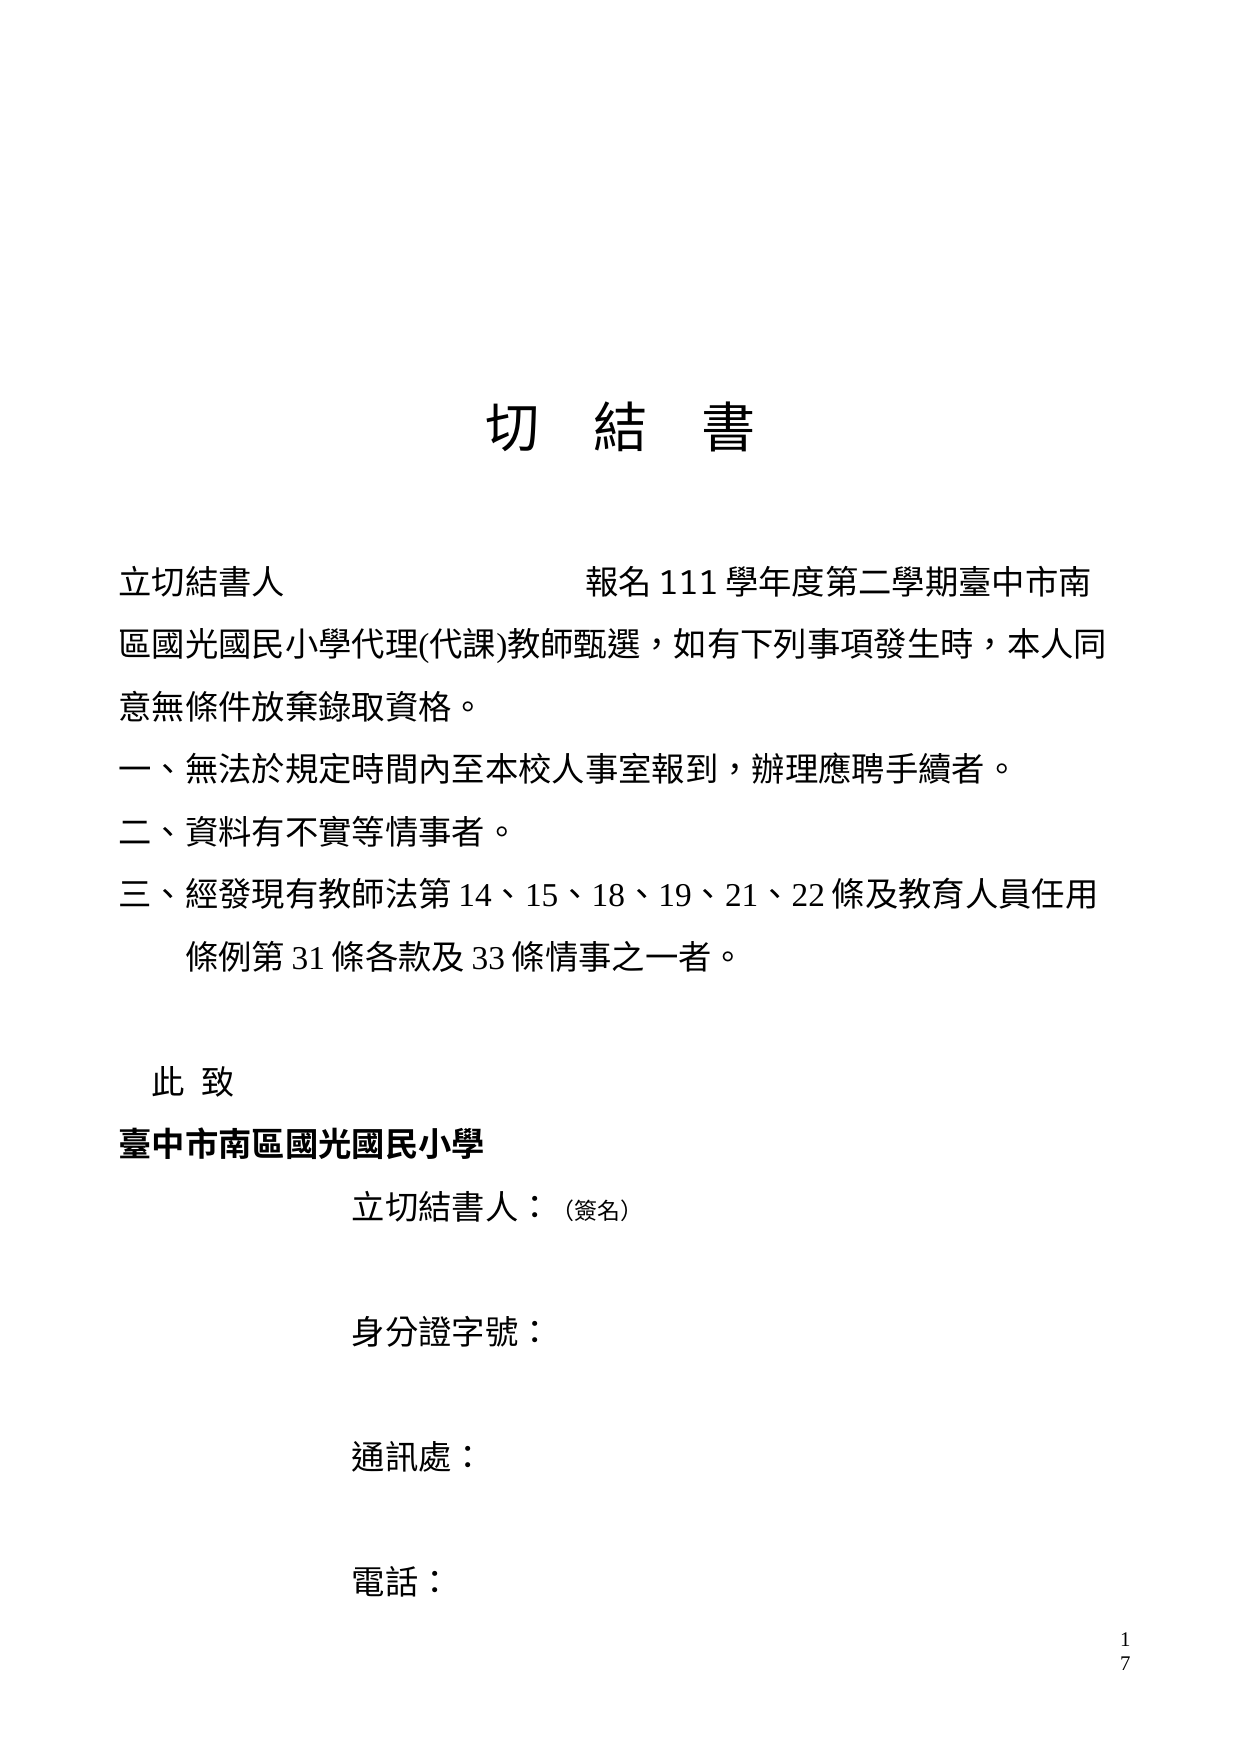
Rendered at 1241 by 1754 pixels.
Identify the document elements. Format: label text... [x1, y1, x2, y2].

text 一、無法於規定時間內至本校人事室報到，辦理應聘手續者。 [118, 726, 1122, 788]
text 此 致 [118, 1038, 1122, 1101]
text 臺中市南區國光國民小學 [118, 1101, 1122, 1163]
text 立切結書人 報名111學年度第二學期臺中市南區國光國民小學代理(代課)教師甄選，如有下列事項發生時，本人同意無條件放棄錄取資格。 [118, 538, 1122, 726]
text 身分證字號： [118, 1288, 1122, 1351]
text 通訊處： [118, 1413, 1122, 1476]
text 三、經發現有教師法第14、15、18、19、21、22條及教育人員任用條例第31條各款及33條情事之一者。 [118, 851, 1122, 976]
text 電話： [118, 1538, 1122, 1601]
text 二、資料有不實等情事者。 [118, 788, 1122, 851]
text 切 結 書 [118, 351, 1122, 476]
text 立切結書人：（簽名） [118, 1163, 1122, 1226]
